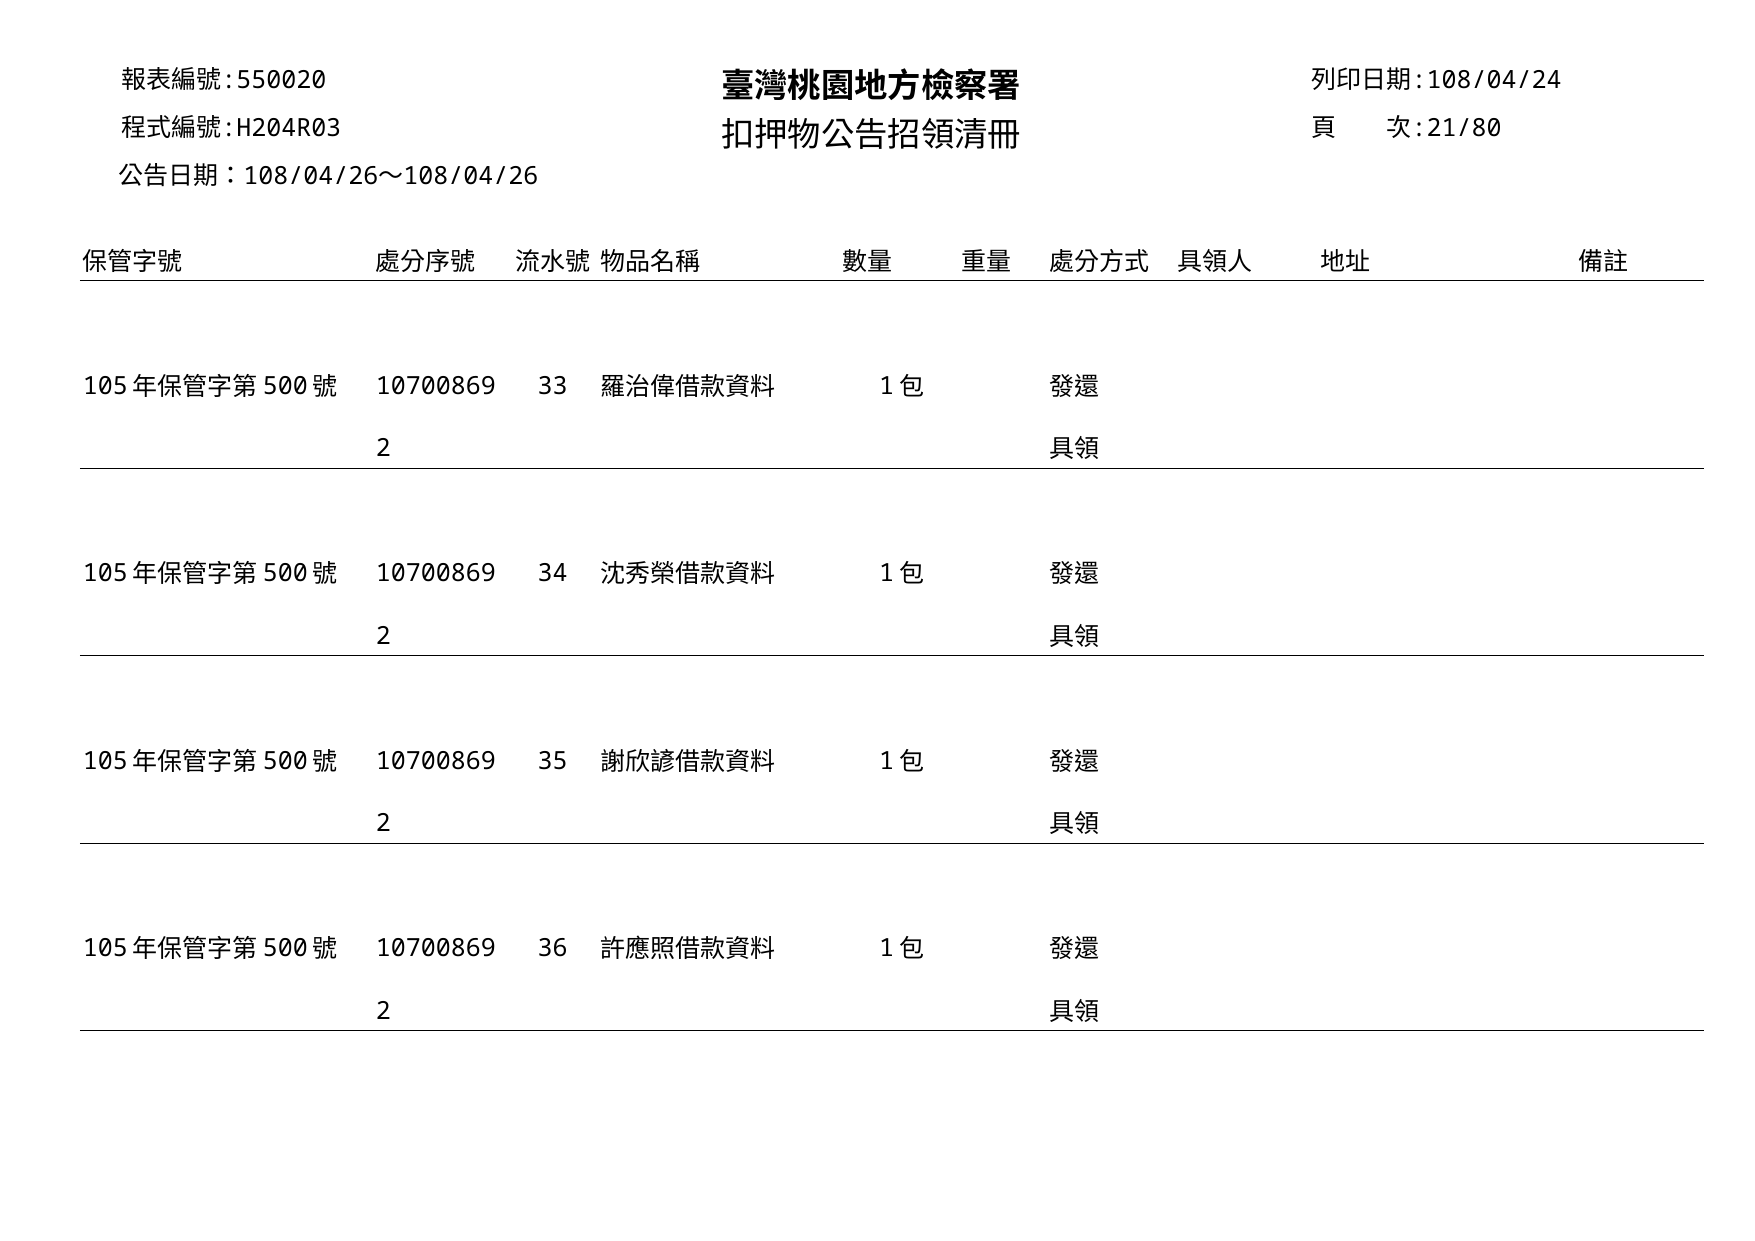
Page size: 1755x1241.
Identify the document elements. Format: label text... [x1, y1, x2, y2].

table_cell 107008692 [373, 656, 507, 843]
table_header 處分方式 [1046, 218, 1175, 280]
table_cell 35 [507, 656, 597, 843]
table_cell 36 [507, 844, 597, 1030]
table_cell 發還 具領 [1046, 656, 1175, 843]
table_cell 105年保管字第500號 [80, 844, 373, 1030]
table_cell 107008692 [373, 469, 507, 655]
table_cell [1175, 469, 1317, 655]
table_header 備註 [1575, 218, 1704, 280]
table_cell [927, 469, 1046, 655]
table_cell 105年保管字第500號 [80, 281, 373, 468]
table_cell [1575, 281, 1704, 468]
table_cell [1575, 844, 1704, 1030]
table_cell 發還 具領 [1046, 281, 1175, 468]
table_header 保管字號 [80, 218, 373, 280]
table_cell 羅治偉借款資料 [597, 281, 807, 468]
table_cell [1317, 656, 1575, 843]
table_cell 34 [507, 469, 597, 655]
table_header 數量 [808, 218, 927, 280]
table_cell [1317, 469, 1575, 655]
table_header 物品名稱 [597, 218, 807, 280]
table_cell 1包 [808, 469, 927, 655]
table_cell [927, 656, 1046, 843]
table_header 重量 [927, 218, 1046, 280]
table_cell 發還 具領 [1046, 469, 1175, 655]
table_cell [1575, 469, 1704, 655]
table_cell 謝欣諺借款資料 [597, 656, 807, 843]
table_cell [1317, 844, 1575, 1030]
table_cell 許應照借款資料 [597, 844, 807, 1030]
table_cell 發還 具領 [1046, 844, 1175, 1030]
table_header 處分序號 [373, 218, 507, 280]
table_cell [1175, 844, 1317, 1030]
table_header 具領人 [1175, 218, 1317, 280]
table_cell [927, 844, 1046, 1030]
table_cell [1175, 281, 1317, 468]
table_cell [1175, 656, 1317, 843]
table_cell [1575, 656, 1704, 843]
table_cell 107008692 [373, 844, 507, 1030]
table_header 地址 [1317, 218, 1575, 280]
table_cell 1包 [808, 656, 927, 843]
table_header 流水號 [507, 218, 597, 280]
table_cell 107008692 [373, 281, 507, 468]
table_cell 沈秀榮借款資料 [597, 469, 807, 655]
table_cell 1包 [808, 844, 927, 1030]
table_cell 105年保管字第500號 [80, 656, 373, 843]
table_cell 33 [507, 281, 597, 468]
table_cell 1包 [808, 281, 927, 468]
table_cell 105年保管字第500號 [80, 469, 373, 655]
table_cell [927, 281, 1046, 468]
table_cell [1317, 281, 1575, 468]
